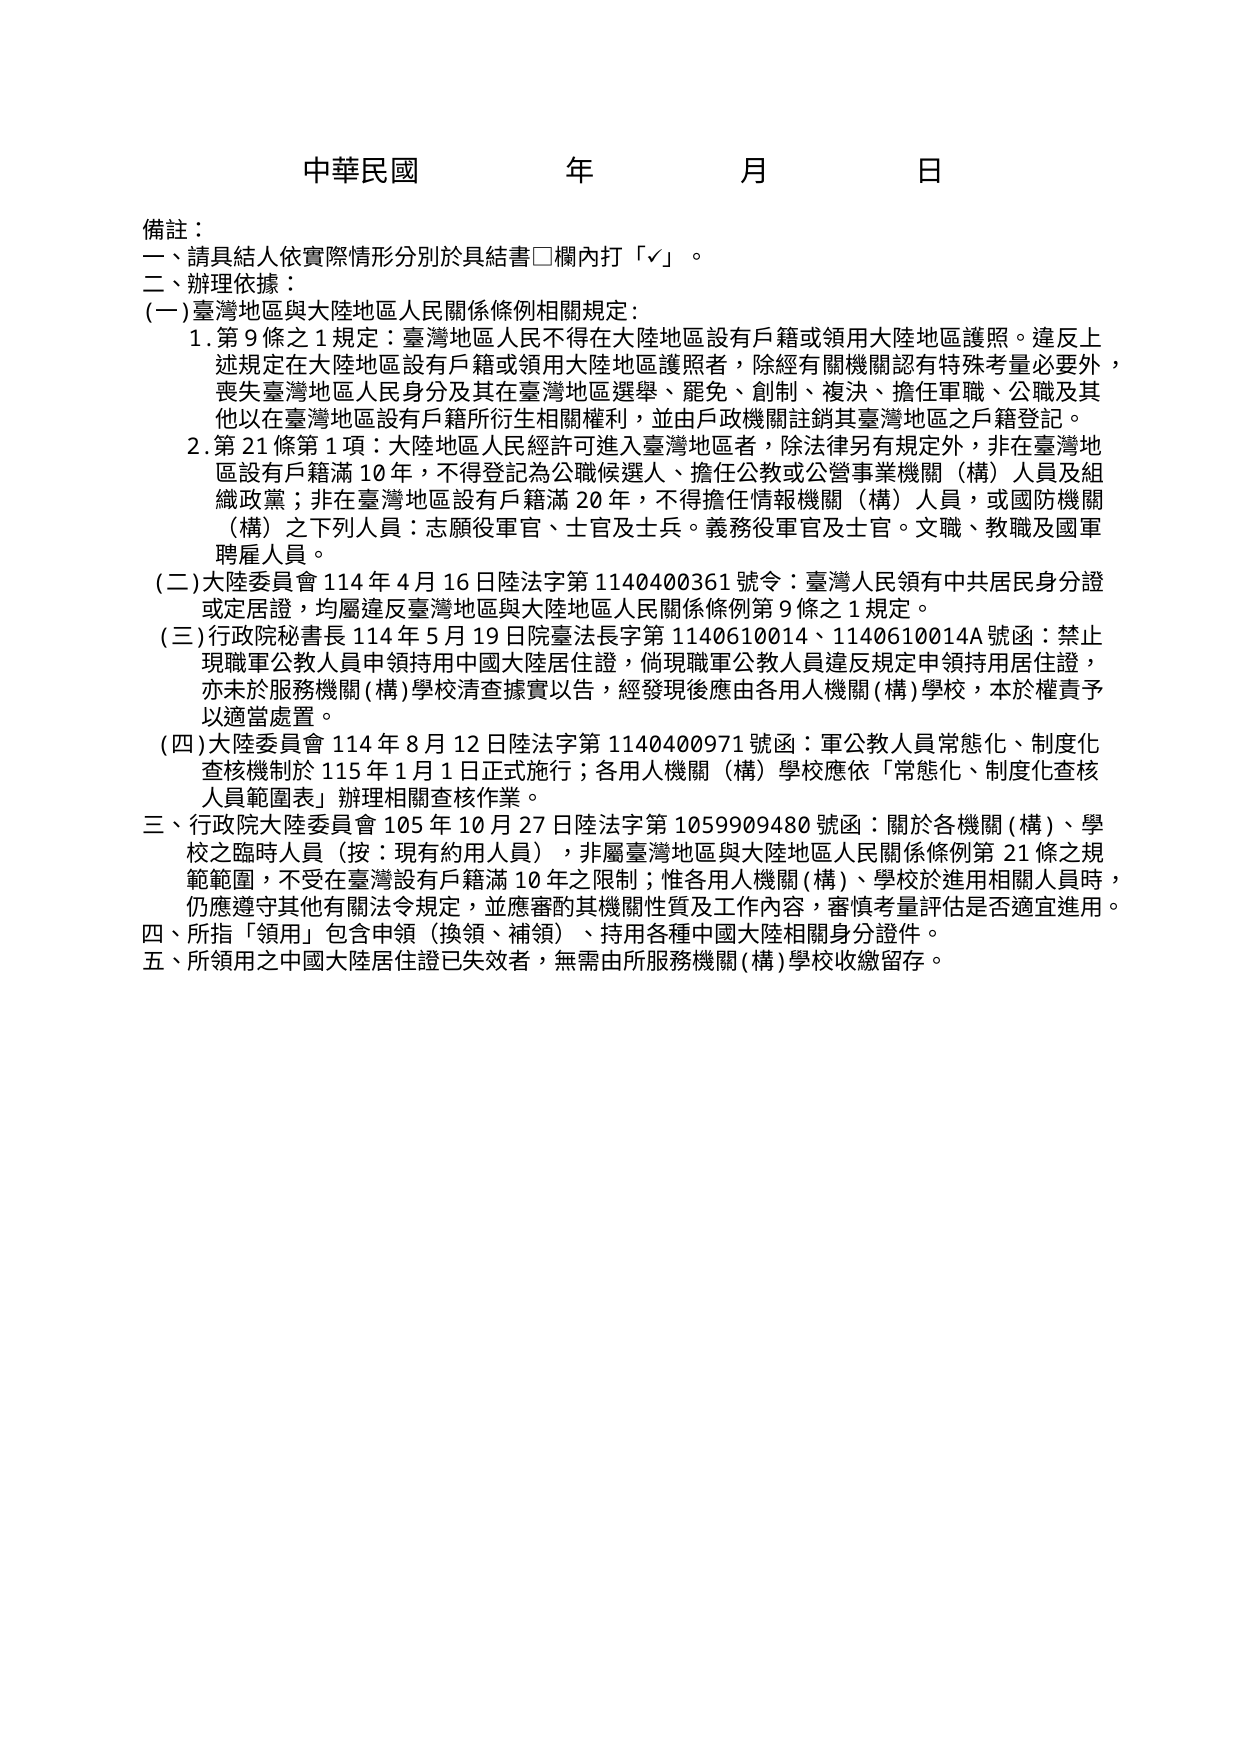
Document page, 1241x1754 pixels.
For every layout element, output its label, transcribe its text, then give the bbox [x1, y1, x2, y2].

text 備註： [142, 216, 1104, 243]
text 中華民國 年 月 日 [142, 148, 1104, 189]
text 一、請具結人依實際情形分別於具結書□欄內打「」。 [142, 243, 1104, 271]
text 三、行政院大陸委員會105年10月27日陸法字第1059909480號函：關於各機關(構)、學校之臨時人員（按：現有約用人員），非屬臺灣地區與大陸地區人民關係條例第21條之規範範圍，不受在臺灣設有戶籍滿10年之限制；惟各用人機關(構)、學校於進用相關人員時，仍應遵守其他有關法令規定，並應審酌其機關性質及工作內容，審慎考量評估是否適宜進用。 [142, 812, 1104, 921]
text 2.第21條第1項：大陸地區人民經許可進入臺灣地區者，除法律另有規定外，非在臺灣地區設有戶籍滿10年，不得登記為公職候選人、擔任公教或公營事業機關（構）人員及組織政黨；非在臺灣地區設有戶籍滿20年，不得擔任情報機關（構）人員，或國防機關（構）之下列人員：志願役軍官、士官及士兵。義務役軍官及士官。文職、教職及國軍聘雇人員。 [186, 433, 1104, 568]
text 五、所領用之中國大陸居住證已失效者，無需由所服務機關(構)學校收繳留存。 [142, 948, 1104, 975]
text (一)臺灣地區與大陸地區人民關係條例相關規定: [142, 298, 1104, 325]
text 二、辦理依據： [142, 271, 1104, 298]
text 四、所指「領用」包含申領（換領、補領）、持用各種中國大陸相關身分證件。 [142, 921, 1104, 948]
text (二)大陸委員會114年4月16日陸法字第1140400361號令：臺灣人民領有中共居民身分證或定居證，均屬違反臺灣地區與大陸地區人民關係條例第9條之1規定。 [152, 568, 1104, 623]
text 1.第9條之1規定：臺灣地區人民不得在大陸地區設有戶籍或領用大陸地區護照。違反上述規定在大陸地區設有戶籍或領用大陸地區護照者，除經有關機關認有特殊考量必要外，喪失臺灣地區人民身分及其在臺灣地區選舉、罷免、創制、複決、擔任軍職、公職及其他以在臺灣地區設有戶籍所衍生相關權利，並由戶政機關註銷其臺灣地區之戶籍登記。 [188, 325, 1104, 433]
text (三)行政院秘書長114年5月19日院臺法長字第1140610014、1140610014A號函：禁止現職軍公教人員申領持用中國大陸居住證，倘現職軍公教人員違反規定申領持用居住證，亦未於服務機關(構)學校清查據實以告，經發現後應由各用人機關(構)學校，本於權責予以適當處置。 [157, 623, 1104, 731]
text (四)大陸委員會114年8月12日陸法字第1140400971號函：軍公教人員常態化、制度化查核機制於115年1月1日正式施行；各用人機關（構）學校應依「常態化、制度化查核人員範圍表」辦理相關查核作業。 [157, 731, 1103, 812]
